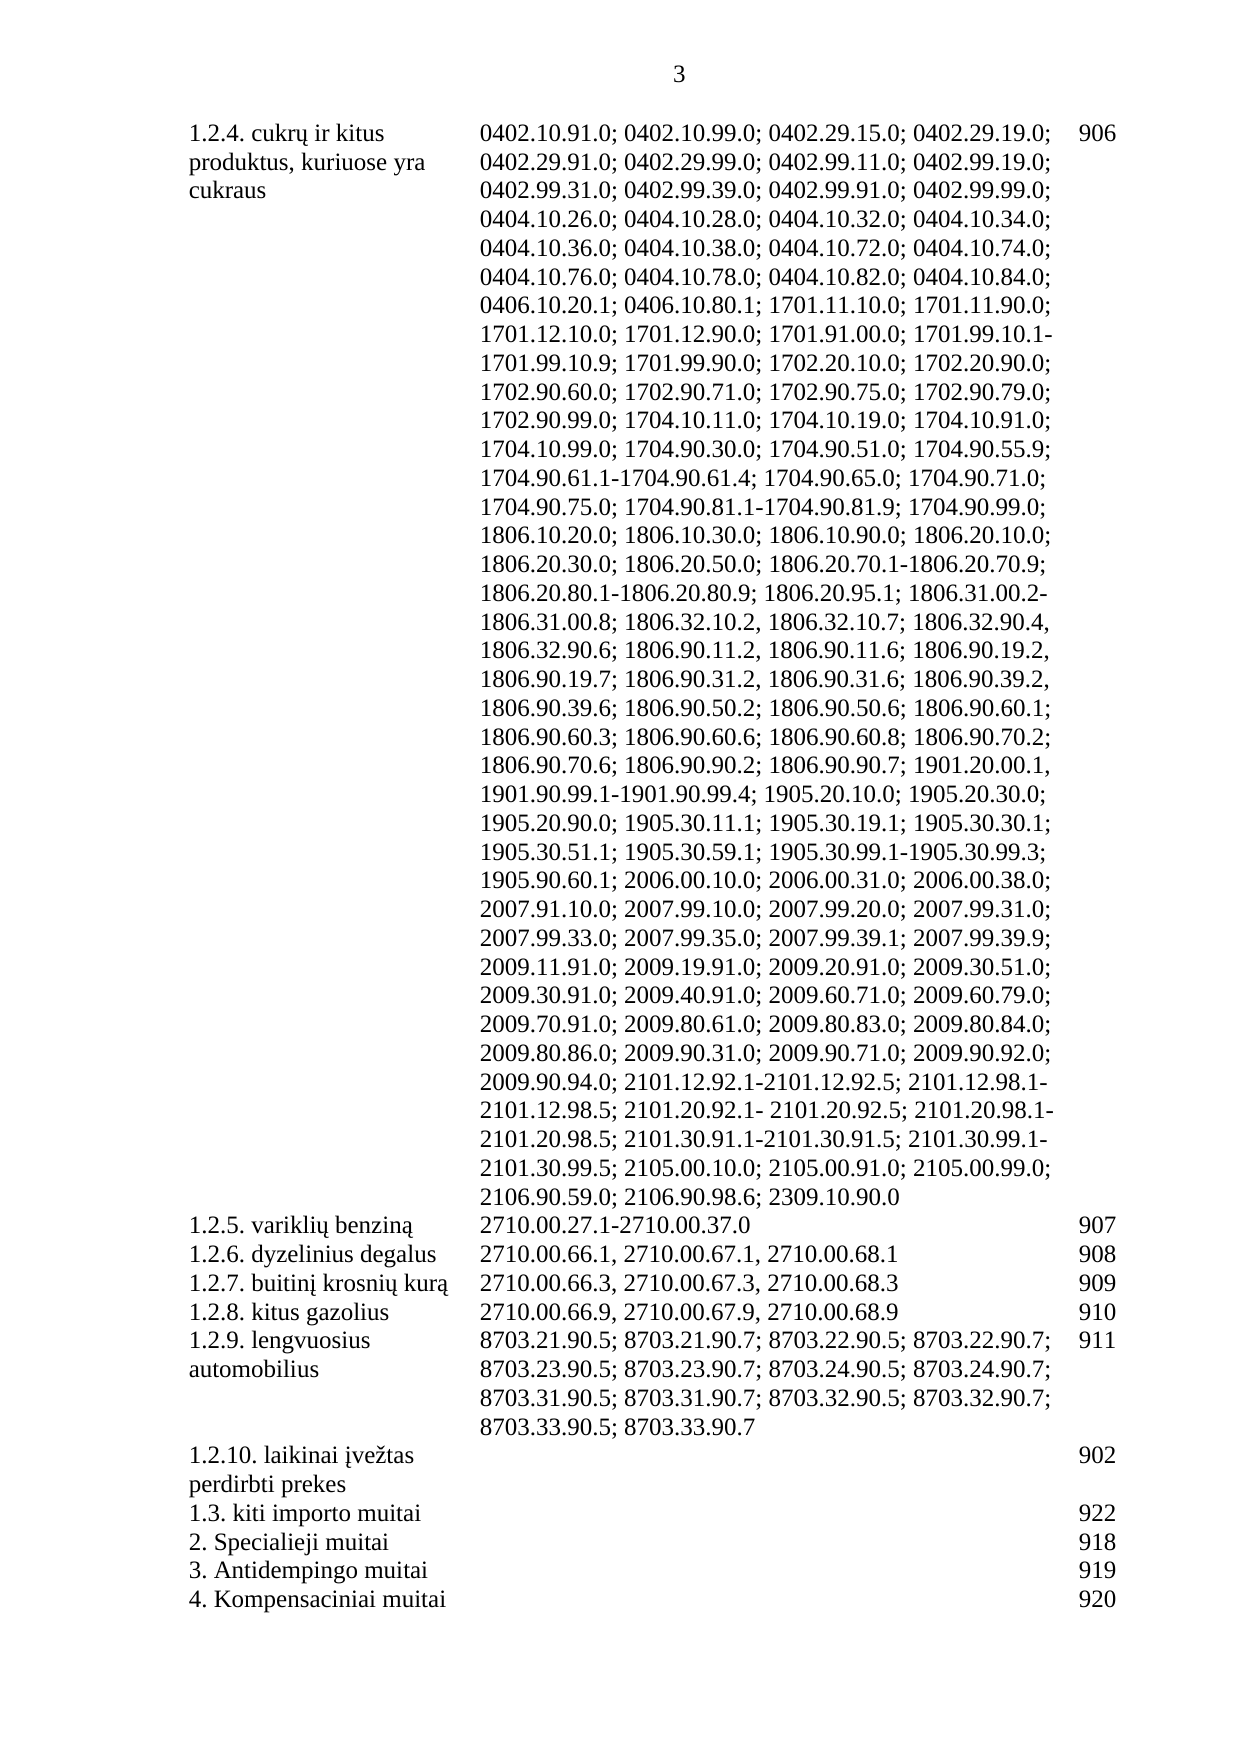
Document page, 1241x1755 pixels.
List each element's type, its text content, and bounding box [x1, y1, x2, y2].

table_cell [468, 1584, 1067, 1613]
table_cell 1.2.9. lengvuosius automobilius [177, 1326, 468, 1441]
table_cell 906 [1067, 118, 1181, 1211]
table_cell 1.2.5. variklių benziną [177, 1211, 468, 1239]
table_cell 922 [1067, 1498, 1181, 1527]
table_cell 0402.10.91.0; 0402.10.99.0; 0402.29.15.0; 0402.29.19.0; 0402.29.91.0; 0402.29.99.0; 0402.99.11.0; 0402.99.19.0; 0402.99.31.0; 0402.99.39.0; 0402.99.91.0; 0402.99.99.0; 0404.10.26.0; 0404.10.28.0; 0404.10.32.0; 0404.10.34.0; 0404.10.36.0; 0404.10.38.0; 0404.10.72.0; 0404.10.74.0; 0404.10.76.0; 0404.10.78.0; 0404.10.82.0; 0404.10.84.0; 0406.10.20.1; 0406.10.80.1; 1701.11.10.0; 1701.11.90.0; 1701.12.10.0; 1701.12.90.0; 1701.91.00.0; 1701.99.10.1-1701.99.10.9; 1701.99.90.0; 1702.20.10.0; 1702.20.90.0; 1702.90.60.0; 1702.90.71.0; 1702.90.75.0; 1702.90.79.0; 1702.90.99.0; 1704.10.11.0; 1704.10.19.0; 1704.10.91.0; 1704.10.99.0; 1704.90.30.0; 1704.90.51.0; 1704.90.55.9; 1704.90.61.1-1704.90.61.4; 1704.90.65.0; 1704.90.71.0; 1704.90.75.0; 1704.90.81.1-1704.90.81.9; 1704.90.99.0; 1806.10.20.0; 1806.10.30.0; 1806.10.90.0; 1806.20.10.0; 1806.20.30.0; 1806.20.50.0; 1806.20.70.1-1806.20.70.9; 1806.20.80.1-1806.20.80.9; 1806.20.95.1; 1806.31.00.2- 1806.31.00.8; 1806.32.10.2, 1806.32.10.7; 1806.32.90.4, 1806.32.90.6; 1806.90.11.2, 1806.90.11.6; 1806.90.19.2, 1806.90.19.7; 1806.90.31.2, 1806.90.31.6; 1806.90.39.2, 1806.90.39.6; 1806.90.50.2; 1806.90.50.6; 1806.90.60.1; 1806.90.60.3; 1806.90.60.6; 1806.90.60.8; 1806.90.70.2; 1806.90.70.6; 1806.90.90.2; 1806.90.90.7; 1901.20.00.1, 1901.90.99.1-1901.90.99.4; 1905.20.10.0; 1905.20.30.0; 1905.20.90.0; 1905.30.11.1; 1905.30.19.1; 1905.30.30.1; 1905.30.51.1; 1905.30.59.1; 1905.30.99.1-1905.30.99.3; 1905.90.60.1; 2006.00.10.0; 2006.00.31.0; 2006.00.38.0; 2007.91.10.0; 2007.99.10.0; 2007.99.20.0; 2007.99.31.0; 2007.99.33.0; 2007.99.35.0; 2007.99.39.1; 2007.99.39.9; 2009.11.91.0; 2009.19.91.0; 2009.20.91.0; 2009.30.51.0; 2009.30.91.0; 2009.40.91.0; 2009.60.71.0; 2009.60.79.0; 2009.70.91.0; 2009.80.61.0; 2009.80.83.0; 2009.80.84.0; 2009.80.86.0; 2009.90.31.0; 2009.90.71.0; 2009.90.92.0; 2009.90.94.0; 2101.12.92.1-2101.12.92.5; 2101.12.98.1-2101.12.98.5; 2101.20.92.1- 2101.20.92.5; 2101.20.98.1-2101.20.98.5; 2101.30.91.1-2101.30.91.5; 2101.30.99.1-2101.30.99.5; 2105.00.10.0; 2105.00.91.0; 2105.00.99.0; 2106.90.59.0; 2106.90.98.6; 2309.10.90.0 [468, 118, 1067, 1211]
table_cell 1.2.4. cukrų ir kitus produktus, kuriuose yra cukraus [177, 118, 468, 1211]
table_cell 1.3. kiti importo muitai [177, 1498, 468, 1527]
table_cell 1.2.7. buitinį krosnių kurą [177, 1268, 468, 1297]
table_cell 909 [1067, 1268, 1181, 1297]
table_cell 2710.00.66.1, 2710.00.67.1, 2710.00.68.1 [468, 1239, 1067, 1268]
table_cell 1.2.10. laikinai įvežtas perdirbti prekes [177, 1441, 468, 1498]
table_cell 8703.21.90.5; 8703.21.90.7; 8703.22.90.5; 8703.22.90.7; 8703.23.90.5; 8703.23.90.7; 8703.24.90.5; 8703.24.90.7; 8703.31.90.5; 8703.31.90.7; 8703.32.90.5; 8703.32.90.7; 8703.33.90.5; 8703.33.90.7 [468, 1326, 1067, 1441]
table_cell 902 [1067, 1441, 1181, 1498]
table_cell 2710.00.66.9, 2710.00.67.9, 2710.00.68.9 [468, 1297, 1067, 1326]
table_cell 4. Kompensaciniai muitai [177, 1584, 468, 1613]
table_cell 910 [1067, 1297, 1181, 1326]
table_cell [468, 1556, 1067, 1584]
table_cell 1.2.8. kitus gazolius [177, 1297, 468, 1326]
table_cell 2. Specialieji muitai [177, 1527, 468, 1556]
table_cell 911 [1067, 1326, 1181, 1441]
table_cell 2710.00.66.3, 2710.00.67.3, 2710.00.68.3 [468, 1268, 1067, 1297]
table_cell 1.2.6. dyzelinius degalus [177, 1239, 468, 1268]
table_cell [468, 1441, 1067, 1498]
table_cell 919 [1067, 1556, 1181, 1584]
table_cell 918 [1067, 1527, 1181, 1556]
table_cell 908 [1067, 1239, 1181, 1268]
table_cell 920 [1067, 1584, 1181, 1613]
table_cell 907 [1067, 1211, 1181, 1239]
table_cell [468, 1498, 1067, 1527]
table_cell 2710.00.27.1-2710.00.37.0 [468, 1211, 1067, 1239]
table_cell [468, 1527, 1067, 1556]
table_cell 3. Antidempingo muitai [177, 1556, 468, 1584]
